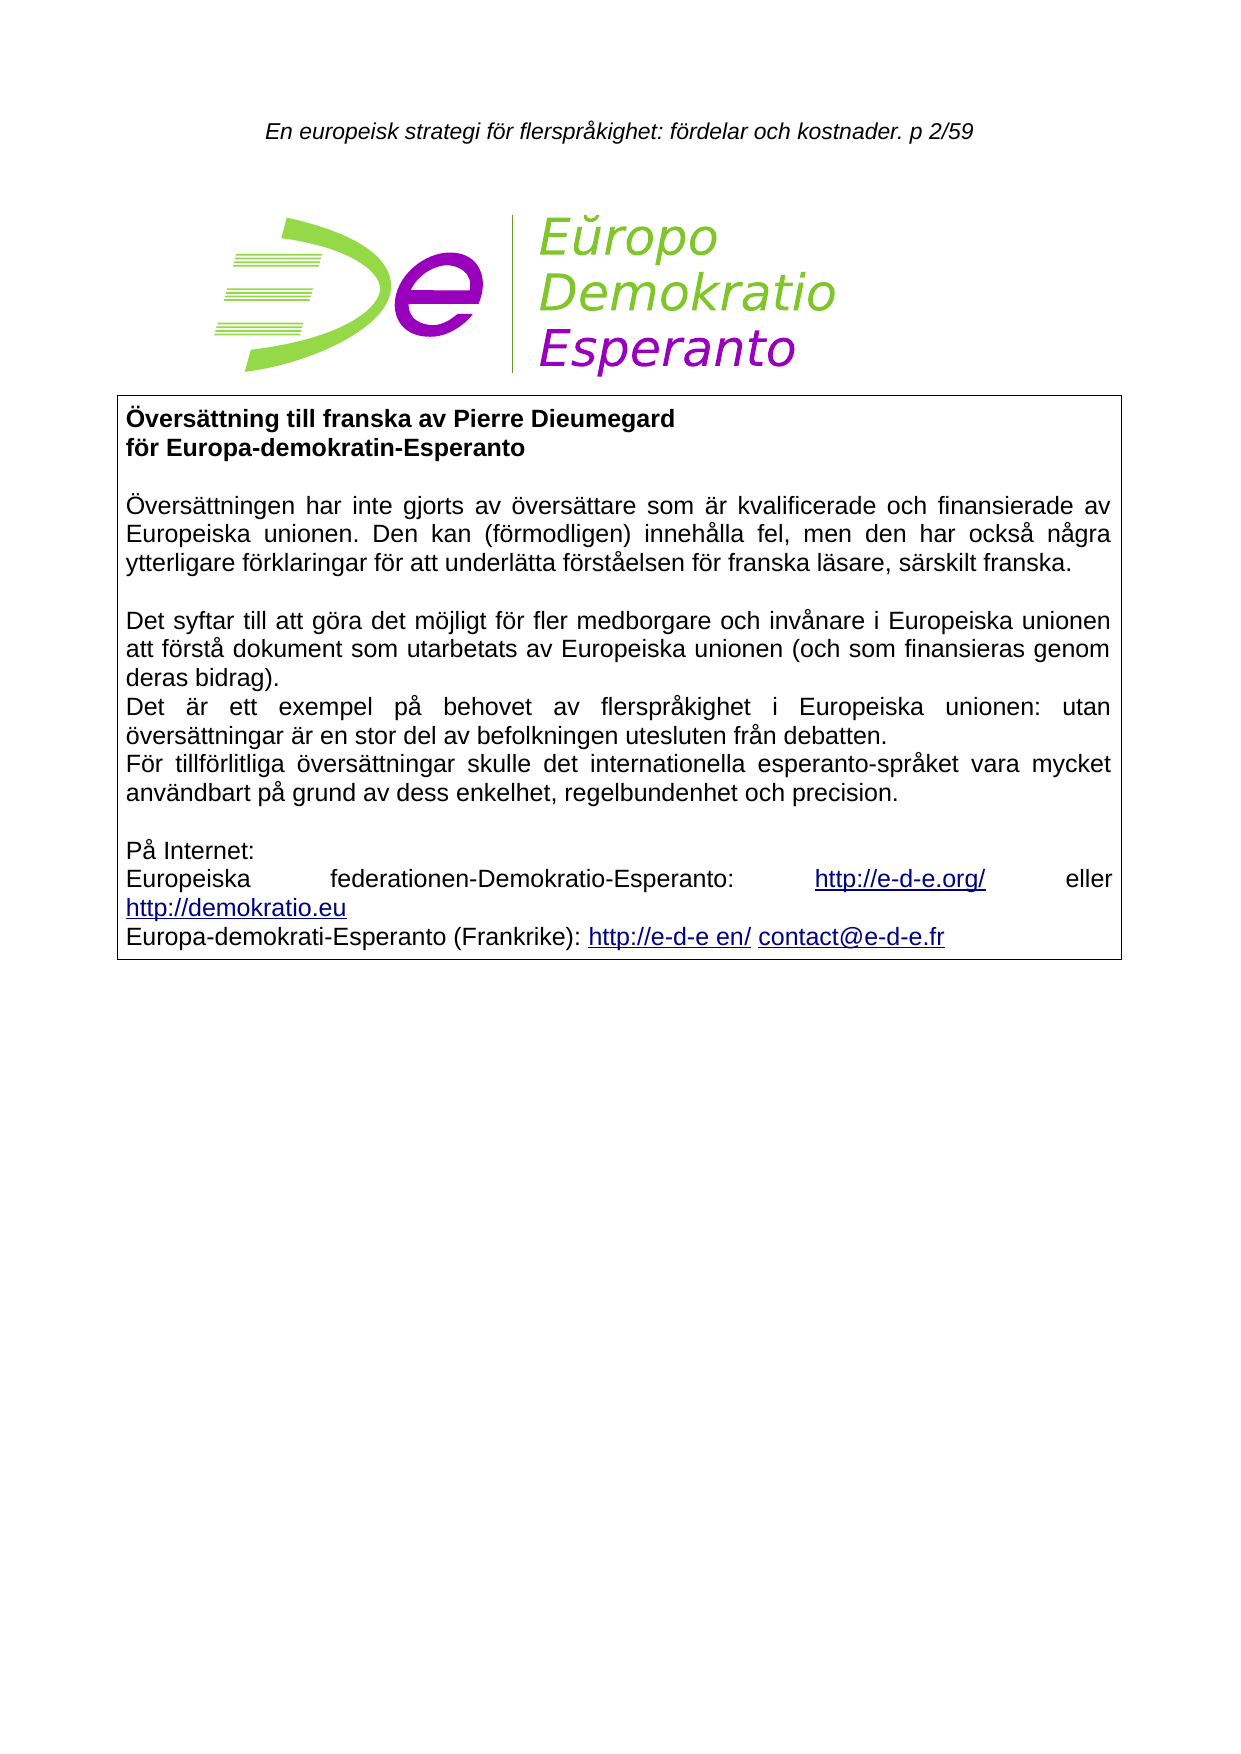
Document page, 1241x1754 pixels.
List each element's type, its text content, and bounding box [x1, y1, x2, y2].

text För tillförlitliga översättningar skulle det internationella esperanto-språket vara mycket användbart på grund av dess enkelhet, regelbundenhet och precision. [126, 749, 1112, 807]
text Det är ett exempel på behovet av flerspråkighet i Europeiska unionen: utan översättningar är en stor del av befolkningen utesluten från debatten. [126, 692, 1112, 749]
text Det syftar till att göra det möjligt för fler medborgare och invånare i Europeiska unionen att förstå dokument som utarbetats av Europeiska unionen (och som finansieras genom deras bidrag). [126, 606, 1112, 692]
text för Europa-demokratin-Esperanto [126, 433, 1112, 462]
text På Internet: [126, 836, 1112, 864]
text Europeiska federationen-Demokratio-Esperanto: http://e-d-e.org/ eller http://demokratio.eu [126, 864, 1112, 922]
text Översättningen har inte gjorts av översättare som är kvalificerade och finansierade av Europeiska unionen. Den kan (förmodligen) innehålla fel, men den har också några ytterligare förklaringar för att underlätta förståelsen för franska läsare, särskilt franska. [126, 491, 1112, 577]
text Europa-demokrati-Esperanto (Frankrike): http://e-d-e en/ contact@e-d-e.fr [126, 922, 1112, 951]
text Översättning till franska av Pierre Dieumegard [126, 404, 1112, 433]
